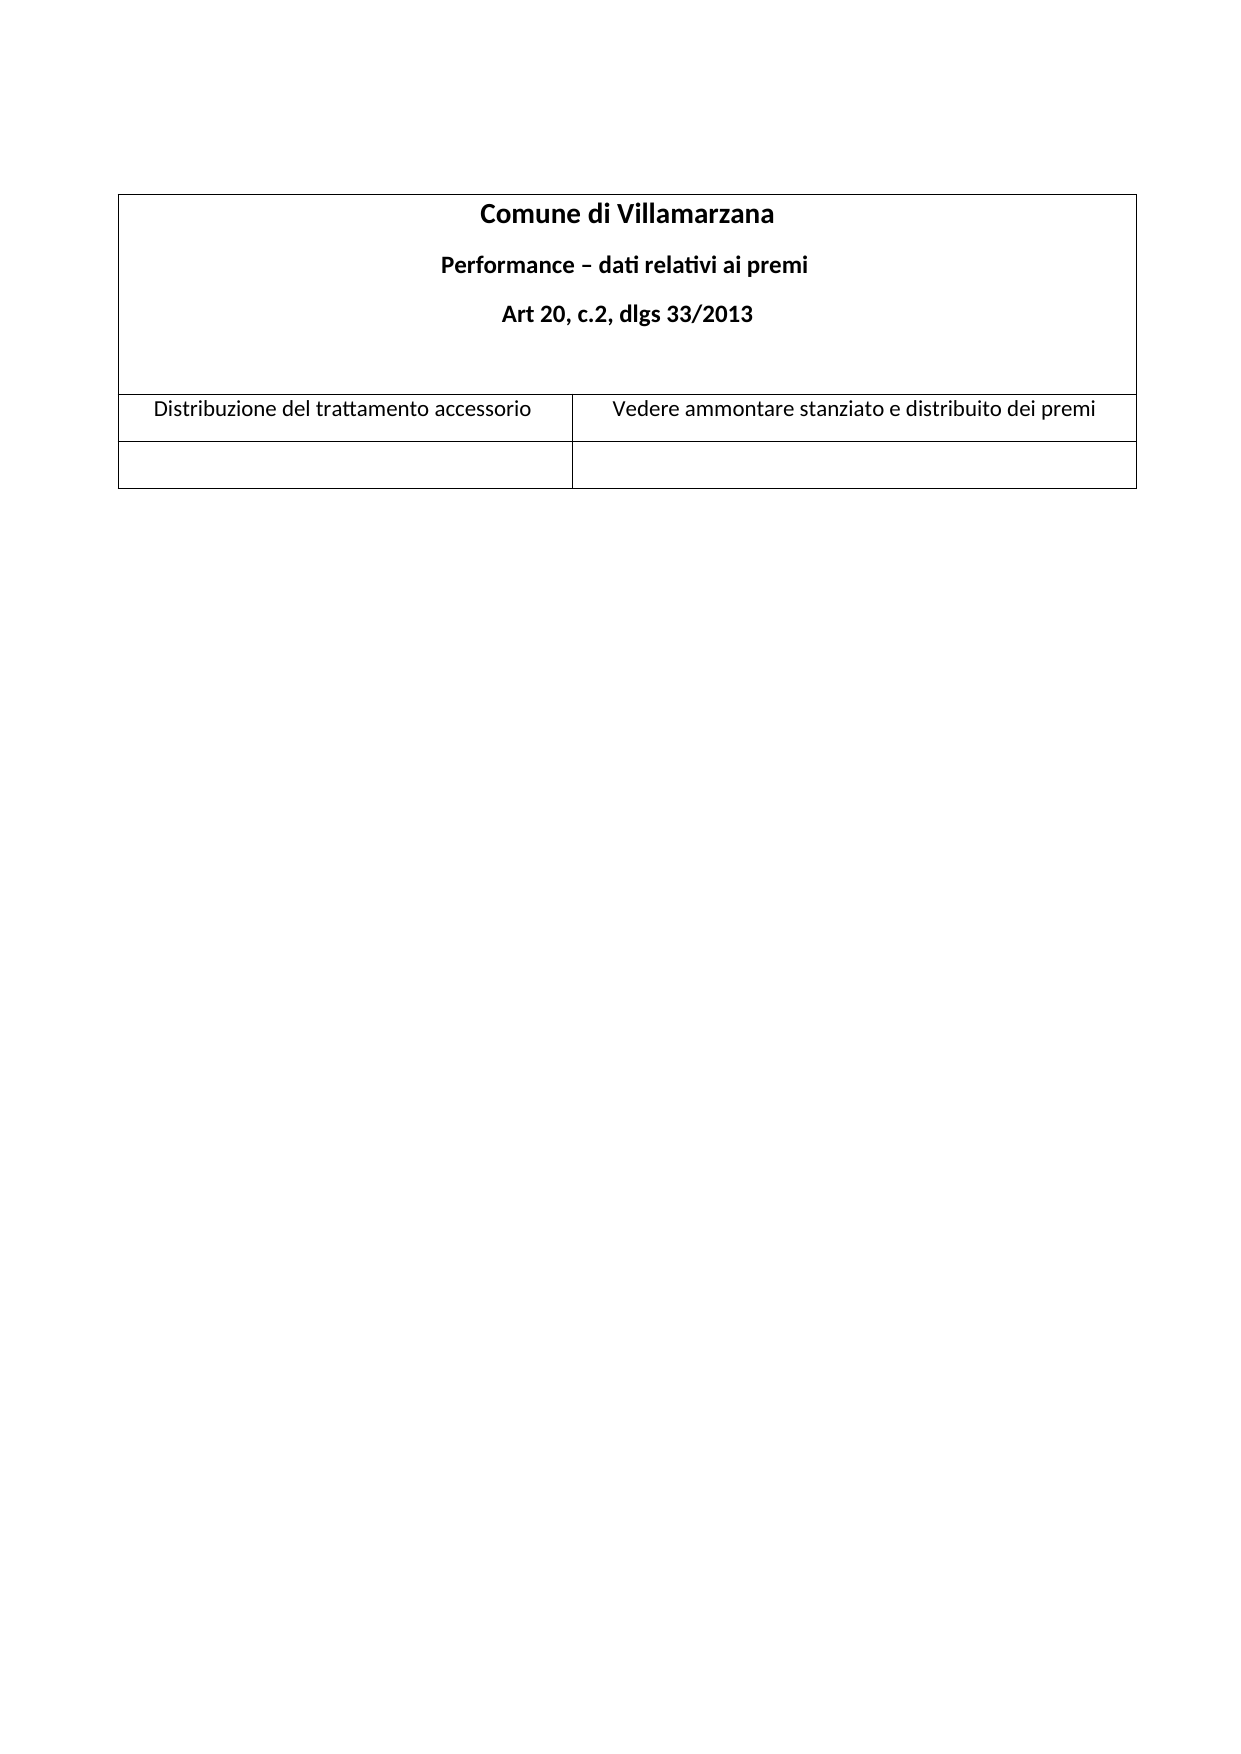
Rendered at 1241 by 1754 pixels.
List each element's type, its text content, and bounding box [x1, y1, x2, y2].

table_cell [573, 442, 1136, 488]
table_header Comune di Villamarzana Performance – dati relativi ai premi Art 20, c.2, dlgs 33/2013 [119, 195, 1136, 393]
table_cell Distribuzione del trattamento accessorio [119, 395, 572, 441]
table_cell Vedere ammontare stanziato e distribuito dei premi [573, 395, 1136, 441]
table_cell [119, 442, 572, 488]
